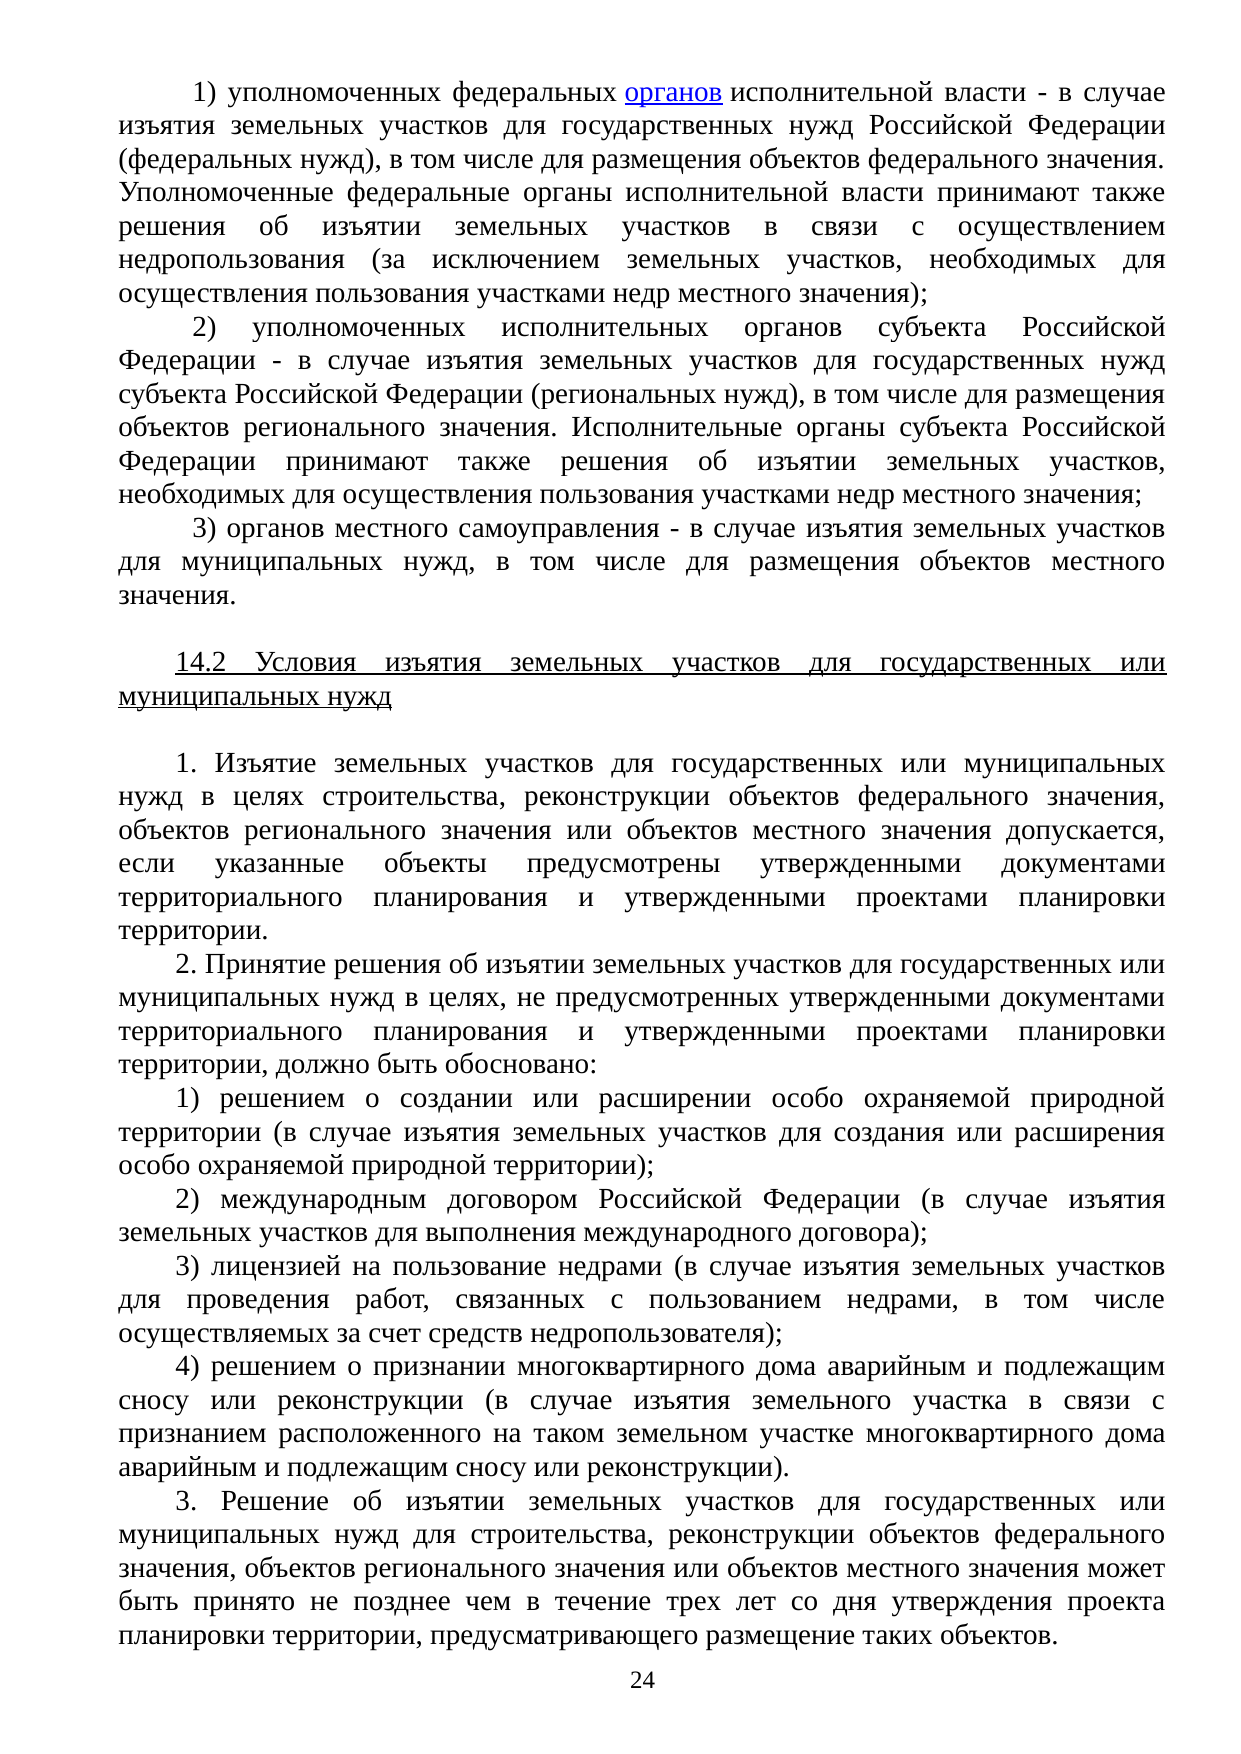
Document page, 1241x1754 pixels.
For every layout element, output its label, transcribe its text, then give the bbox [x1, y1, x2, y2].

text 3. Решение об изъятии земельных участков для государственных или муниципальных нужд для строительства, реконструкции объектов федерального значения, объектов регионального значения или объектов местного значения может быть принято не позднее чем в течение трех лет со дня утверждения проекта планировки территории, предусматривающего размещение таких объектов. [118, 1483, 1166, 1650]
text 14.2 Условия изъятия земельных участков для государственных или муниципальных нужд [118, 644, 1166, 711]
text 1) уполномоченных федеральных органов исполнительной власти - в случае изъятия земельных участков для государственных нужд Российской Федерации (федеральных нужд), в том числе для размещения объектов федерального значения. Уполномоченные федеральные органы исполнительной власти принимают также решения об изъятии земельных участков в связи с осуществлением недропользования (за исключением земельных участков, необходимых для осуществления пользования участками недр местного значения); [118, 74, 1166, 309]
text 2) международным договором Российской Федерации (в случае изъятия земельных участков для выполнения международного договора); [118, 1181, 1166, 1248]
text 1. Изъятие земельных участков для государственных или муниципальных нужд в целях строительства, реконструкции объектов федерального значения, объектов регионального значения или объектов местного значения допускается, если указанные объекты предусмотрены утвержденными документами территориального планирования и утвержденными проектами планировки территории. [118, 745, 1166, 946]
text 2. Принятие решения об изъятии земельных участков для государственных или муниципальных нужд в целях, не предусмотренных утвержденными документами территориального планирования и утвержденными проектами планировки территории, должно быть обосновано: [118, 946, 1166, 1080]
text 3) органов местного самоуправления - в случае изъятия земельных участков для муниципальных нужд, в том числе для размещения объектов местного значения. [118, 510, 1166, 611]
text 4) решением о признании многоквартирного дома аварийным и подлежащим сносу или реконструкции (в случае изъятия земельного участка в связи с признанием расположенного на таком земельном участке многоквартирного дома аварийным и подлежащим сносу или реконструкции). [118, 1348, 1166, 1483]
text 1) решением о создании или расширении особо охраняемой природной территории (в случае изъятия земельных участков для создания или расширения особо охраняемой природной территории); [118, 1080, 1166, 1181]
text 3) лицензией на пользование недрами (в случае изъятия земельных участков для проведения работ, связанных с пользованием недрами, в том числе осуществляемых за счет средств недропользователя); [118, 1248, 1166, 1348]
text 2) уполномоченных исполнительных органов субъекта Российской Федерации - в случае изъятия земельных участков для государственных нужд субъекта Российской Федерации (региональных нужд), в том числе для размещения объектов регионального значения. Исполнительные органы субъекта Российской Федерации принимают также решения об изъятии земельных участков, необходимых для осуществления пользования участками недр местного значения; [118, 309, 1166, 510]
